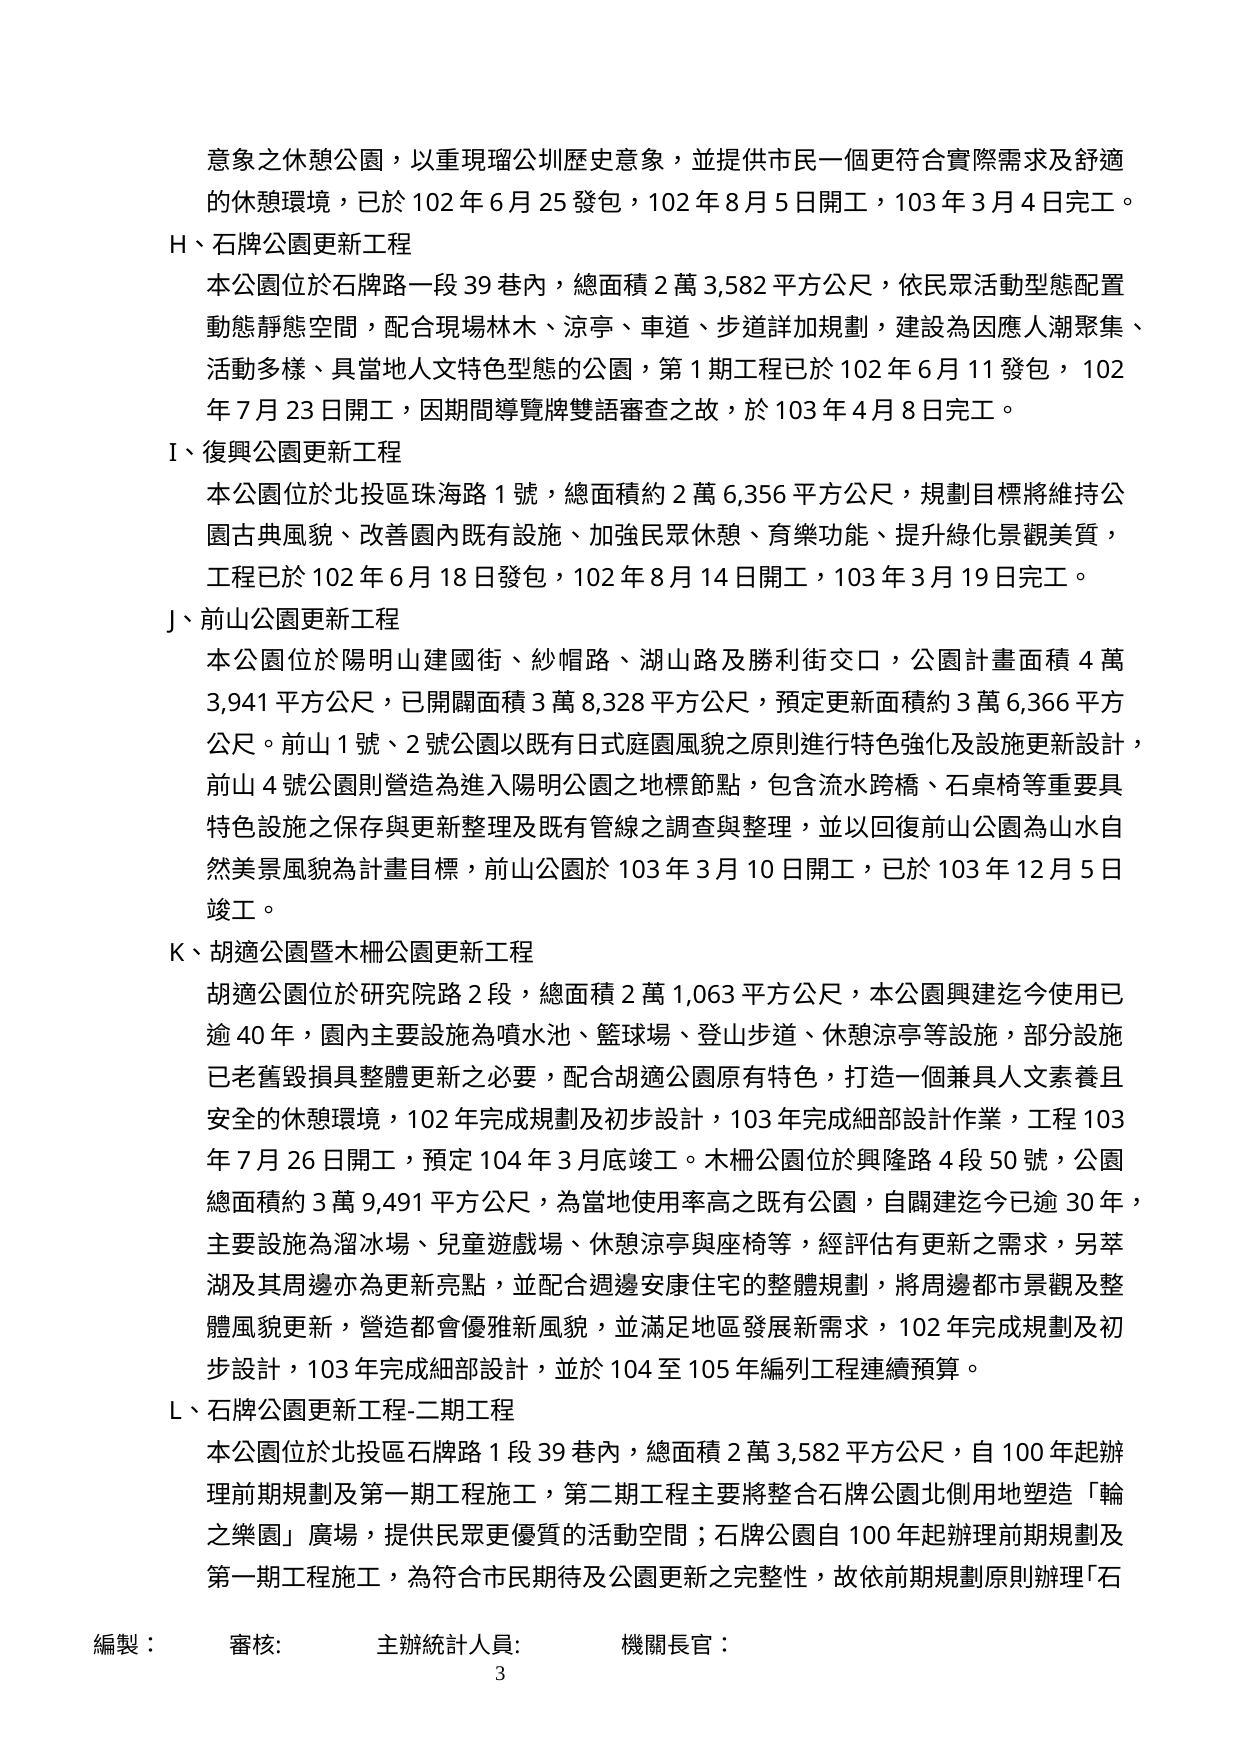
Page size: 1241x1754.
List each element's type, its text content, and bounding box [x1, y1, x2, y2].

text 本公園位於石牌路一段39巷內，總面積2萬3,582平方公尺，依民眾活動型態配置動態靜態空間，配合現場林木、涼亭、車道、步道詳加規劃，建設為因應人潮聚集、活動多樣、具當地人文特色型態的公園，第1期工程已於102年6月11發包， 102年7月23日開工，因期間導覽牌雙語審查之故，於103年4月8日完工。 [206, 261, 1125, 428]
text L、石牌公園更新工程-二期工程 [169, 1386, 1125, 1428]
text I、復興公園更新工程 [169, 428, 1125, 470]
text 本公園位於北投區石牌路1段39巷內，總面積2萬3,582平方公尺，自100年起辦理前期規劃及第一期工程施工，第二期工程主要將整合石牌公園北側用地塑造「輪之樂園」廣場，提供民眾更優質的活動空間；石牌公園自100年起辦理前期規劃及第一期工程施工，為符合市民期待及公園更新之完整性，故依前期規劃原則辦理｢石 [206, 1428, 1125, 1595]
text H、石牌公園更新工程 [169, 220, 1125, 261]
text J、前山公園更新工程 [169, 595, 1125, 636]
text 本公園位於北投區珠海路1號，總面積約2萬6,356平方公尺，規劃目標將維持公園古典風貌、改善園內既有設施、加強民眾休憩、育樂功能、提升綠化景觀美質，工程已於102年6月18日發包，102年8月14日開工，103年3月19日完工。 [206, 470, 1125, 595]
text 胡適公園位於研究院路2段，總面積2萬1,063平方公尺，本公園興建迄今使用已逾40年，園內主要設施為噴水池、籃球場、登山步道、休憩涼亭等設施，部分設施已老舊毀損具整體更新之必要，配合胡適公園原有特色，打造一個兼具人文素養且安全的休憩環境，102年完成規劃及初步設計，103年完成細部設計作業，工程103年7月26日開工，預定104年3月底竣工。木柵公園位於興隆路4段50號，公園總面積約3萬9,491平方公尺，為當地使用率高之既有公園，自闢建迄今已逾30年，主要設施為溜冰場、兒童遊戲場、休憩涼亭與座椅等，經評估有更新之需求，另萃湖及其周邊亦為更新亮點，並配合週邊安康住宅的整體規劃，將周邊都市景觀及整體風貌更新，營造都會優雅新風貌，並滿足地區發展新需求，102年完成規劃及初步設計，103年完成細部設計，並於104至105年編列工程連續預算。 [206, 970, 1125, 1386]
text K、胡適公園暨木柵公園更新工程 [169, 928, 1125, 970]
text 本公園位於陽明山建國街、紗帽路、湖山路及勝利街交口，公園計畫面積4萬 3,941平方公尺，已開闢面積3萬8,328平方公尺，預定更新面積約3萬6,366平方公尺。前山1號、2號公園以既有日式庭園風貌之原則進行特色強化及設施更新設計，前山4號公園則營造為進入陽明公園之地標節點，包含流水跨橋、石桌椅等重要具特色設施之保存與更新整理及既有管線之調查與整理，並以回復前山公園為山水自然美景風貌為計畫目標，前山公園於103年3月10日開工，已於103年12月5日竣工。 [206, 636, 1125, 928]
text 本公園位於忠孝東路三段237巷旁，更新面積約6,000平方公尺，將規劃為具有水意象之休憩公園，以重現瑠公圳歷史意象，並提供市民一個更符合實際需求及舒適的休憩環境，已於102年6月25發包，102年8月5日開工，103年3月4日完工。 [206, 136, 1125, 220]
